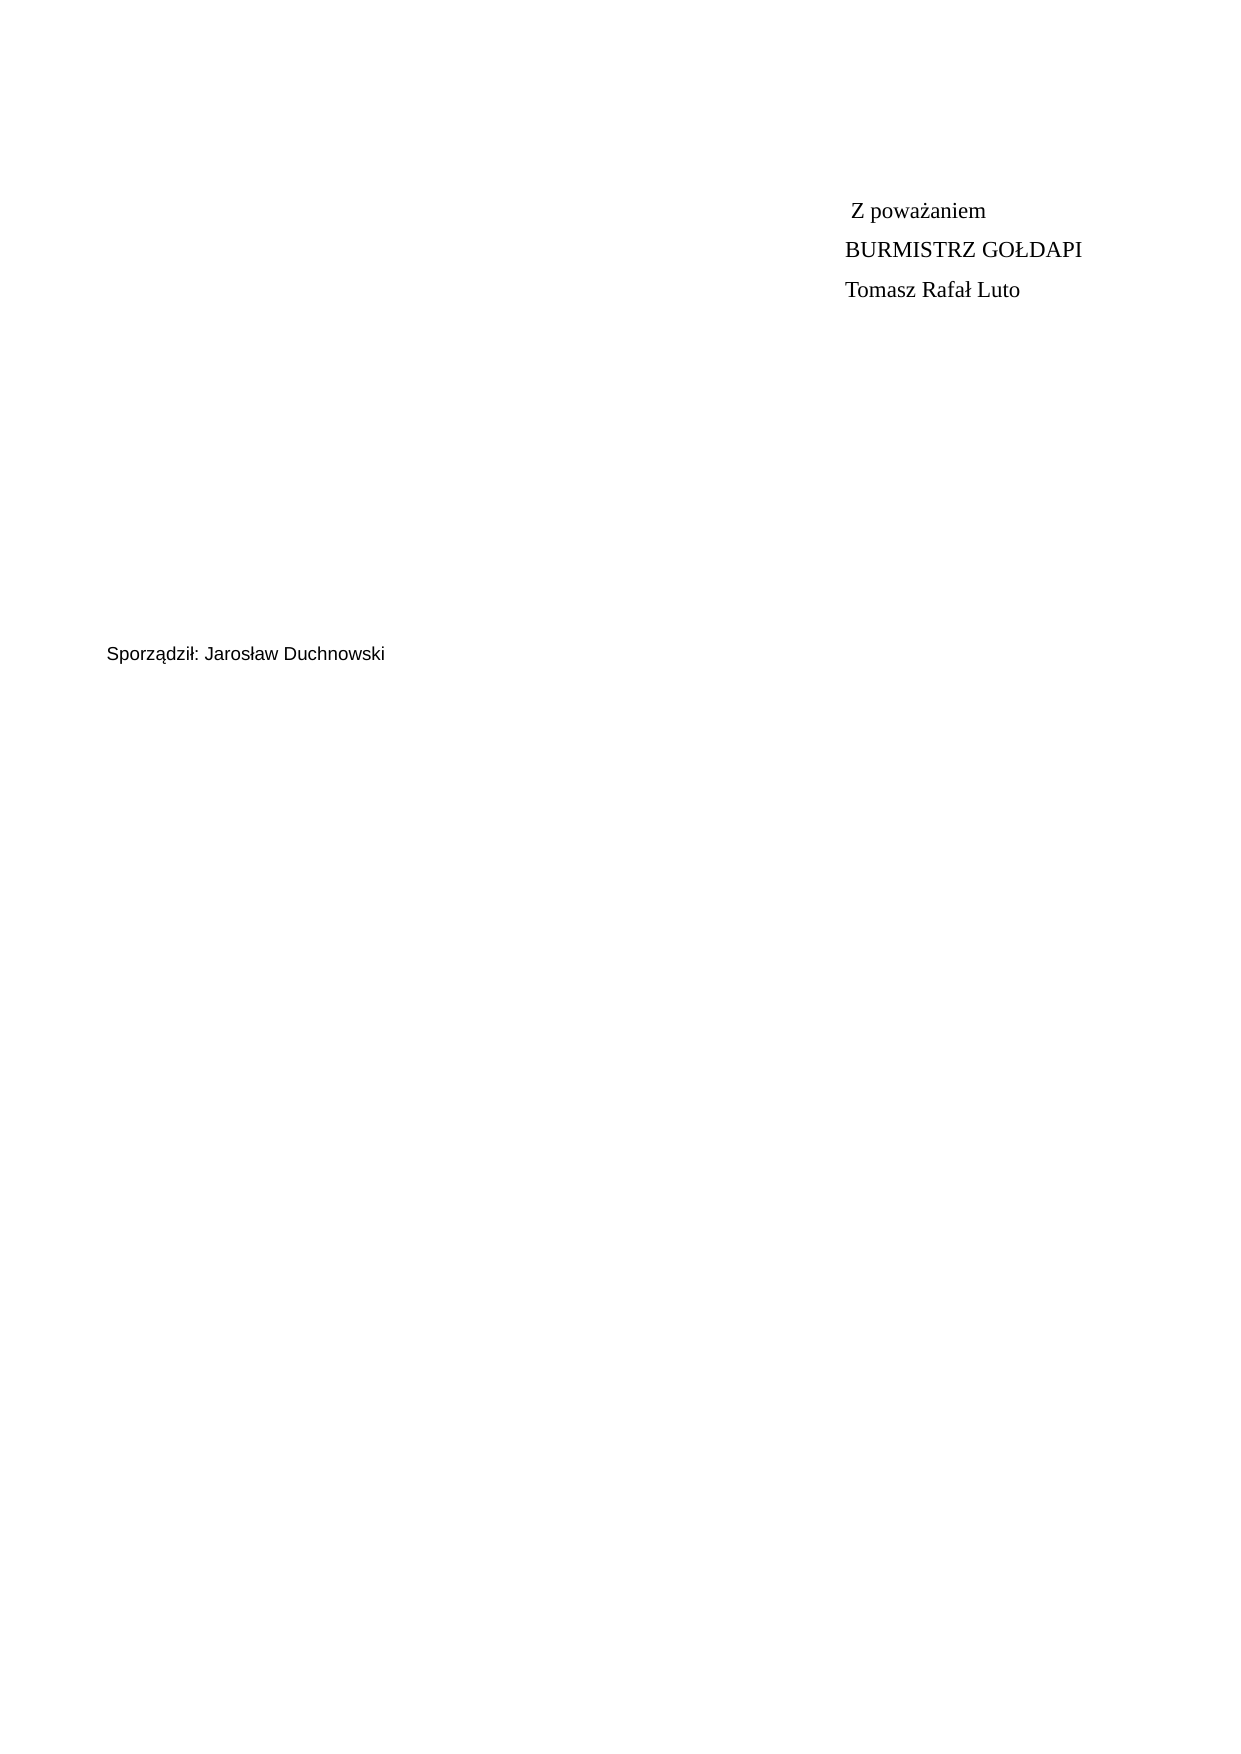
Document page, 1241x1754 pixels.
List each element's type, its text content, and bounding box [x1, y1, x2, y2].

text Tomasz Rafał Luto [845, 276, 1134, 302]
text BURMISTRZ GOŁDAPI [845, 237, 1134, 263]
text Sporządził: Jarosław Duchnowski [106, 638, 1134, 665]
text Z poważaniem [106, 197, 1134, 223]
